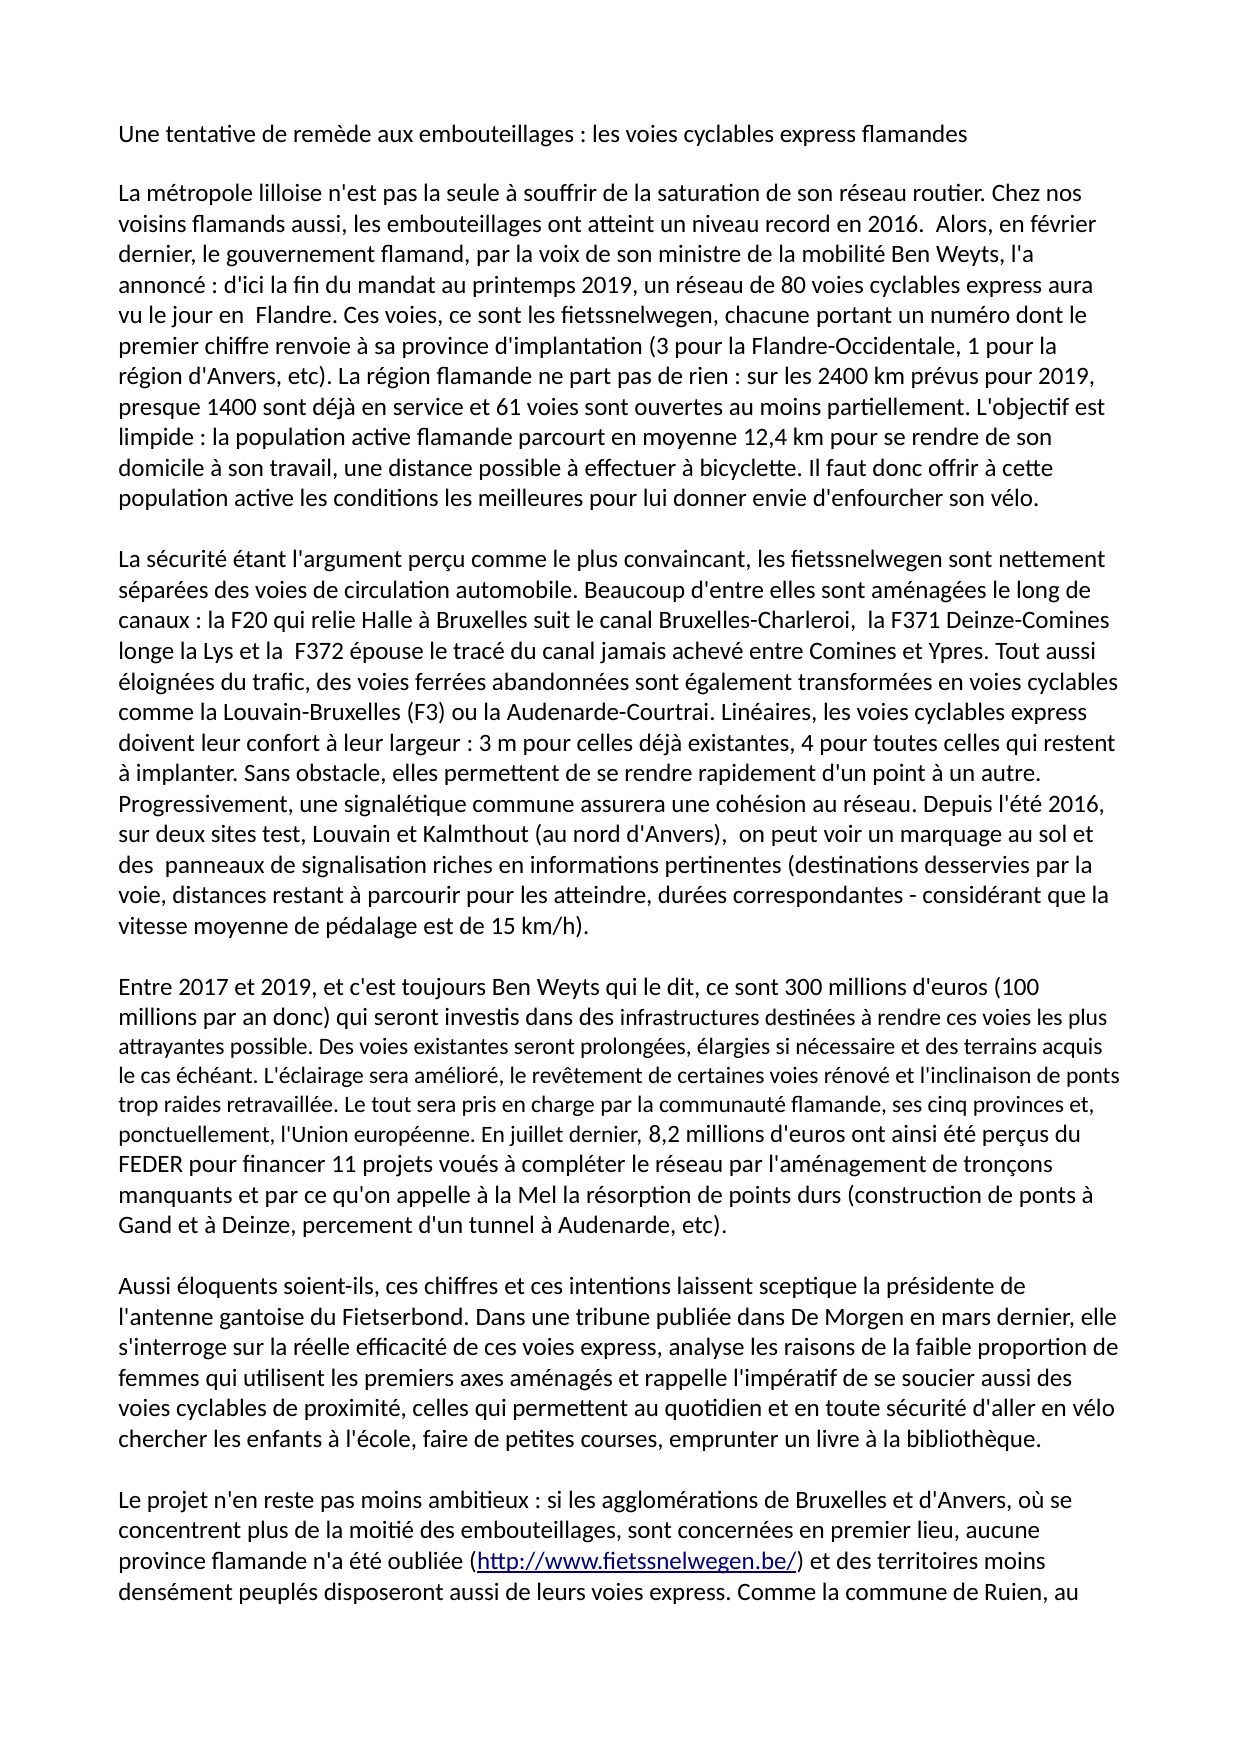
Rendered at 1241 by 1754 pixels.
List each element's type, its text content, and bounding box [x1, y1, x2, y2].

text Entre 2017 et 2019, et c'est toujours Ben Weyts qui le dit, ce sont 300 millions d'euros (100 millions par an donc) qui seront investis dans des infrastructures destinées à rendre ces voies les plus attrayantes possible. Des voies existantes seront prolongées, élargies si nécessaire et des terrains acquis le cas échéant. L'éclairage sera amélioré, le revêtement de certaines voies rénové et l'inclinaison de ponts trop raides retravaillée. Le tout sera pris en charge par la communauté flamande, ses cinq provinces et, ponctuellement, l'Union européenne. En juillet dernier, 8,2 millions d'euros ont ainsi été perçus du FEDER pour financer 11 projets voués à compléter le réseau par l'aménagement de tronçons manquants et par ce qu'on appelle à la Mel la résorption de points durs (construction de ponts à Gand et à Deinze, percement d'un tunnel à Audenarde, etc). [118, 971, 1122, 1240]
text Le projet n'en reste pas moins ambitieux : si les agglomérations de Bruxelles et d'Anvers, où se concentrent plus de la moitié des embouteillages, sont concernées en premier lieu, aucune province flamande n'a été oubliée (http://www.fietssnelwegen.be/) et des territoires moins densément peuplés disposeront aussi de leurs voies express. Comme la commune de Ruien, au [118, 1484, 1122, 1606]
text Aussi éloquents soient-ils, ces chiffres et ces intentions laissent sceptique la présidente de l'antenne gantoise du Fietserbond. Dans une tribune publiée dans De Morgen en mars dernier, elle s'interroge sur la réelle efficacité de ces voies express, analyse les raisons de la faible proportion de femmes qui utilisent les premiers axes aménagés et rappelle l'impératif de se soucier aussi des voies cyclables de proximité, celles qui permettent au quotidien et en toute sécurité d'aller en vélo chercher les enfants à l'école, faire de petites courses, emprunter un livre à la bibliothèque. [118, 1271, 1122, 1454]
text La sécurité étant l'argument perçu comme le plus convaincant, les fietssnelwegen sont nettement séparées des voies de circulation automobile. Beaucoup d'entre elles sont aménagées le long de canaux : la F20 qui relie Halle à Bruxelles suit le canal Bruxelles-Charleroi, la F371 Deinze-Comines longe la Lys et la F372 épouse le tracé du canal jamais achevé entre Comines et Ypres. Tout aussi éloignées du trafic, des voies ferrées abandonnées sont également transformées en voies cyclables comme la Louvain-Bruxelles (F3) ou la Audenarde-Courtrai. Linéaires, les voies cyclables express doivent leur confort à leur largeur : 3 m pour celles déjà existantes, 4 pour toutes celles qui restent à implanter. Sans obstacle, elles permettent de se rendre rapidement d'un point à un autre. Progressivement, une signalétique commune assurera une cohésion au réseau. Depuis l'été 2016, sur deux sites test, Louvain et Kalmthout (au nord d'Anvers), on peut voir un marquage au sol et des panneaux de signalisation riches en informations pertinentes (destinations desservies par la voie, distances restant à parcourir pour les atteindre, durées correspondantes - considérant que la vitesse moyenne de pédalage est de 15 km/h). [118, 544, 1122, 940]
text La métropole lilloise n'est pas la seule à souffrir de la saturation de son réseau routier. Chez nos voisins flamands aussi, les embouteillages ont atteint un niveau record en 2016. Alors, en février dernier, le gouvernement flamand, par la voix de son ministre de la mobilité Ben Weyts, l'a annoncé : d'ici la fin du mandat au printemps 2019, un réseau de 80 voies cyclables express aura vu le jour en Flandre. Ces voies, ce sont les fietssnelwegen, chacune portant un numéro dont le premier chiffre renvoie à sa province d'implantation (3 pour la Flandre-Occidentale, 1 pour la région d'Anvers, etc). La région flamande ne part pas de rien : sur les 2400 km prévus pour 2019, presque 1400 sont déjà en service et 61 voies sont ouvertes au moins partiellement. L'objectif est limpide : la population active flamande parcourt en moyenne 12,4 km pour se rendre de son domicile à son travail, une distance possible à effectuer à bicyclette. Il faut donc offrir à cette population active les conditions les meilleures pour lui donner envie d'enfourcher son vélo. [118, 177, 1122, 513]
text Une tentative de remède aux embouteillages : les voies cyclables express flamandes [118, 118, 1122, 149]
